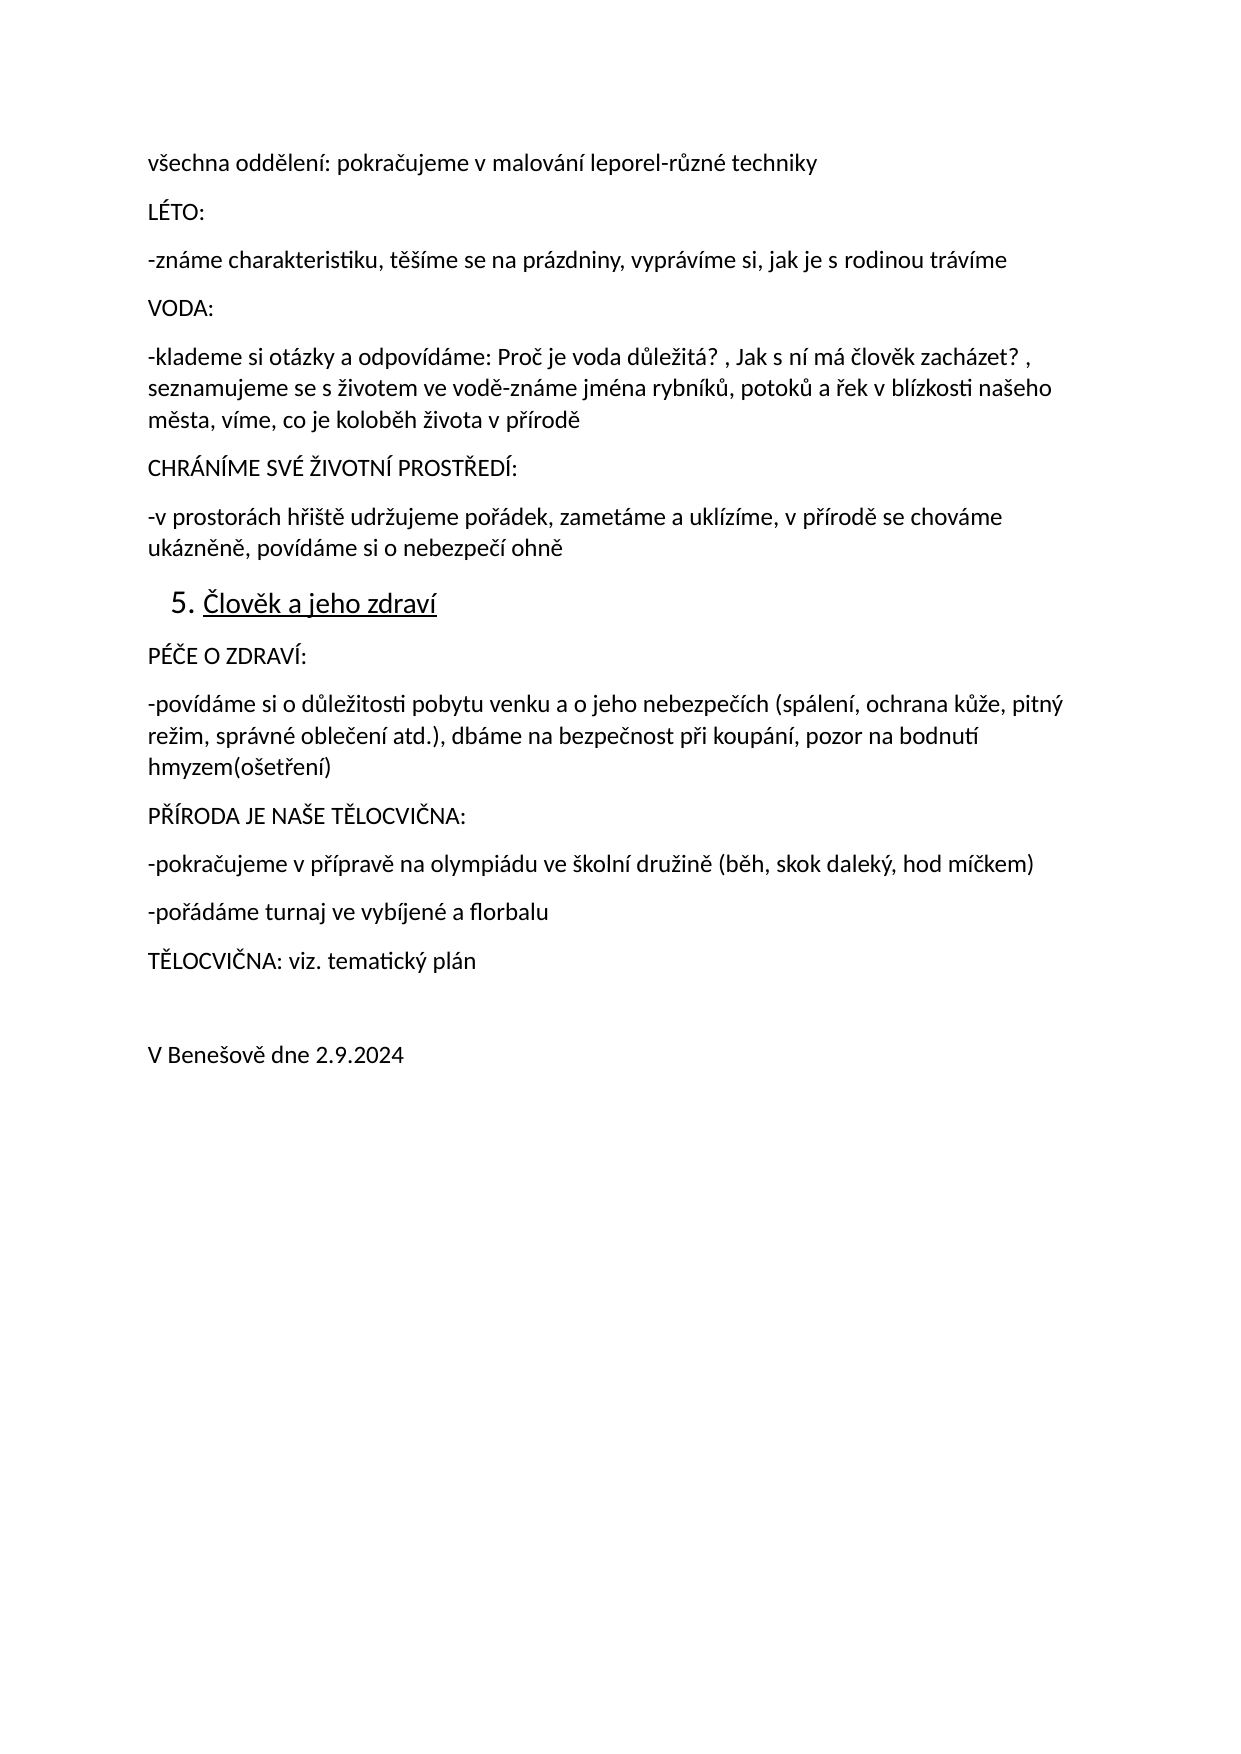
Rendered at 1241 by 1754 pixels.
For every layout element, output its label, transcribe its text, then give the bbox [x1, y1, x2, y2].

text TĚLOCVIČNA: viz. tematický plán [148, 945, 1093, 975]
text PÉČE O ZDRAVÍ: [148, 640, 1093, 670]
text 5. Člověk a jeho zdraví [148, 581, 1093, 622]
text -v prostorách hřiště udržujeme pořádek, zametáme a uklízíme, v přírodě se chováme ukázněně, povídáme si o nebezpečí ohně [148, 501, 1093, 563]
text VODA: [148, 293, 1093, 323]
text -pořádáme turnaj ve vybíjené a florbalu [148, 897, 1093, 927]
text -známe charakteristiku, těšíme se na prázdniny, vyprávíme si, jak je s rodinou trávíme [148, 244, 1093, 275]
text LÉTO: [148, 196, 1093, 226]
text -povídáme si o důležitosti pobytu venku a o jeho nebezpečích (spálení, ochrana kůže, pitný režim, správné oblečení atd.), dbáme na bezpečnost při koupání, pozor na bodnutí hmyzem(ošetření) [148, 688, 1093, 782]
text -pokračujeme v přípravě na olympiádu ve školní družině (běh, skok daleký, hod míčkem) [148, 848, 1093, 879]
text PŘÍRODA JE NAŠE TĚLOCVIČNA: [148, 800, 1093, 830]
text CHRÁNÍME SVÉ ŽIVOTNÍ PROSTŘEDÍ: [148, 453, 1093, 483]
text -klademe si otázky a odpovídáme: Proč je voda důležitá? , Jak s ní má člověk zacházet? , seznamujeme se s životem ve vodě-známe jména rybníků, potoků a řek v blízkosti našeho města, víme, co je koloběh života v přírodě [148, 341, 1093, 435]
text všechna oddělení: pokračujeme v malování leporel-různé techniky [148, 148, 1093, 178]
text V Benešově dne 2.9.2024 [148, 1039, 1093, 1069]
